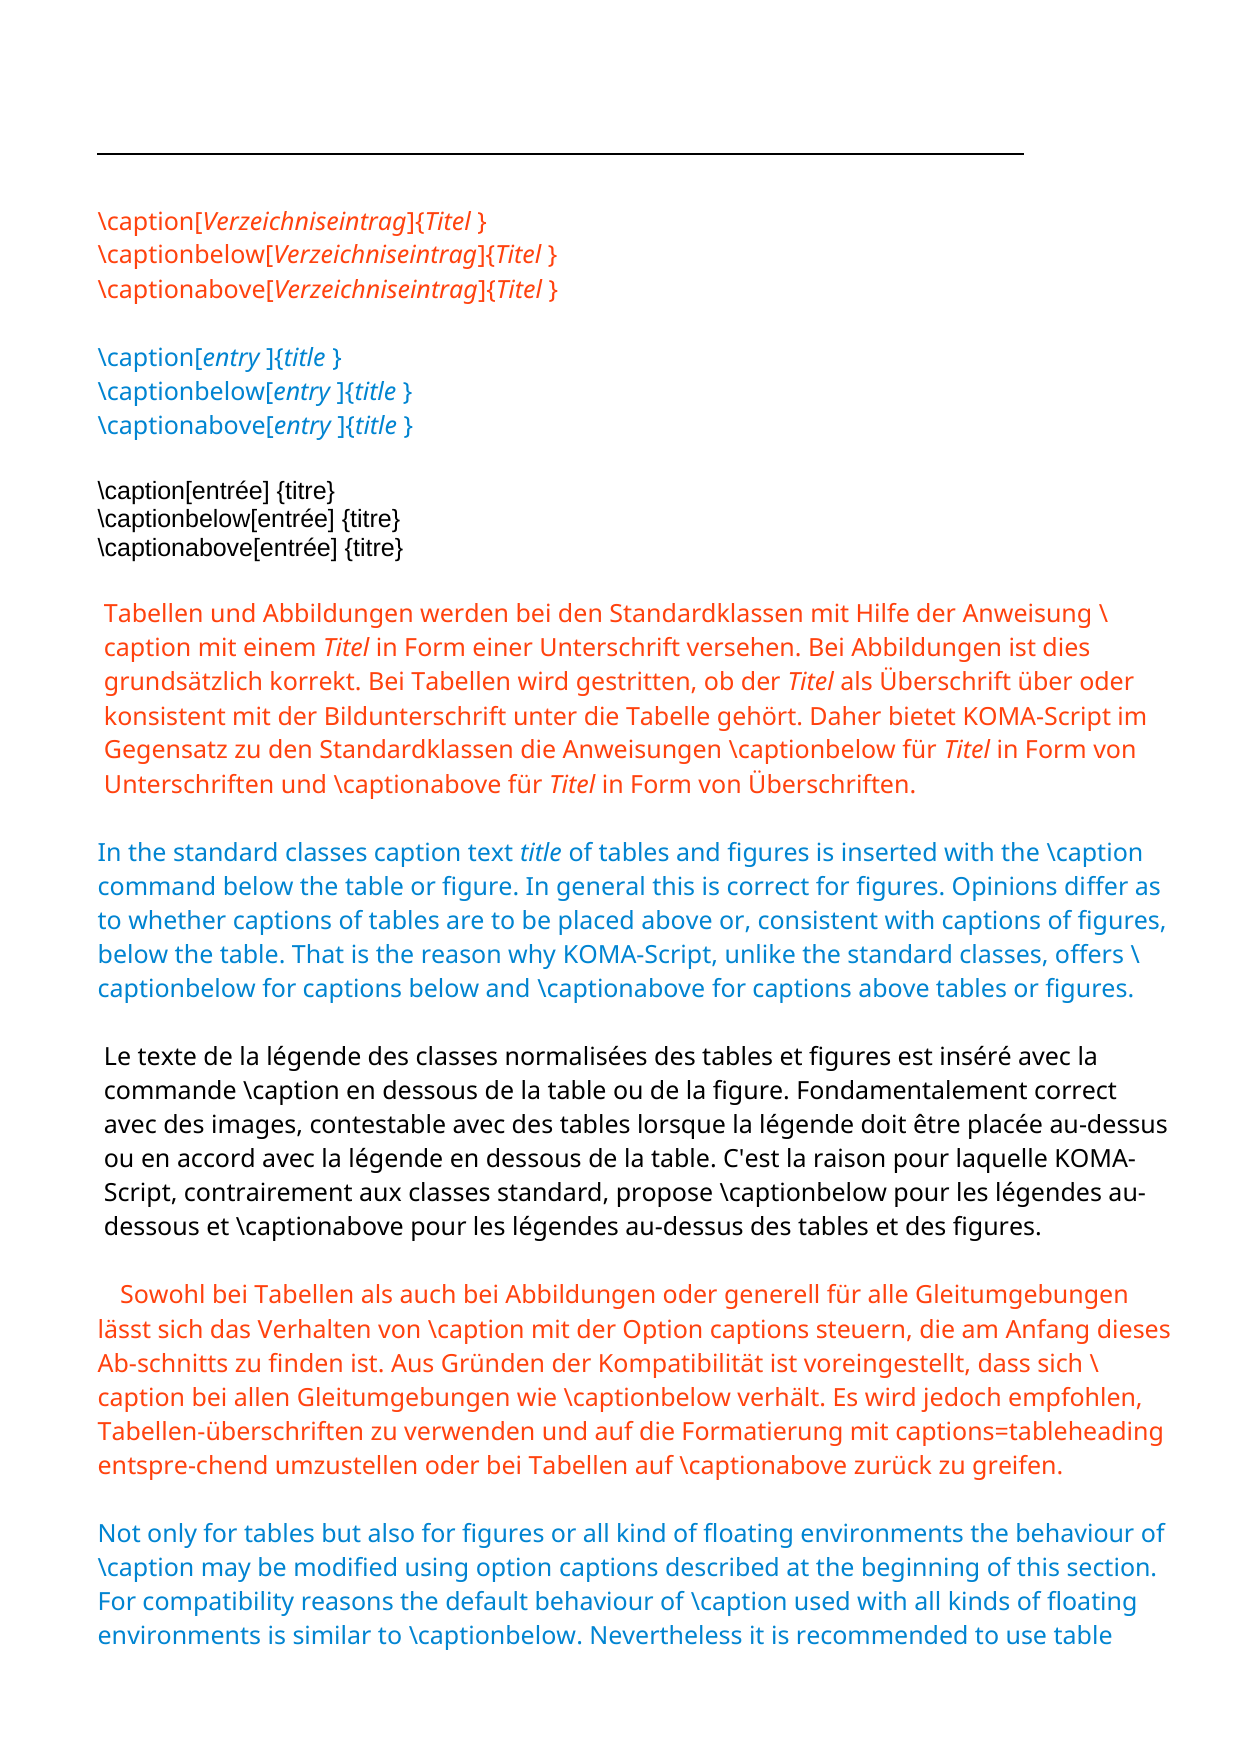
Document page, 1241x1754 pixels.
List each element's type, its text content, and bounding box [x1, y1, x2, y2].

text \captionbelow[Verzeichniseintrag]{Titel } [97, 237, 1172, 271]
text \captionabove[entrée] {titre} [97, 533, 683, 562]
text \captionbelow[entry ]{title } [97, 373, 1172, 407]
text \caption[Verzeichniseintrag]{Titel } [97, 203, 1172, 237]
text \captionabove[entry ]{title } [97, 407, 1172, 442]
text \captionbelow[entrée] {titre} [97, 504, 683, 533]
text \caption[entry ]{title } [97, 339, 1172, 373]
text Sowohl bei Tabellen als auch bei Abbildungen oder generell für alle Gleitumgebungen lässt sich das Verhalten von \caption mit der Option captions steuern, die am Anfang dieses Ab-schnitts zu finden ist. Aus Gründen der Kompatibilität ist voreingestellt, dass sich \caption bei allen Gleitumgebungen wie \captionbelow verhält. Es wird jedoch empfohlen, Tabellen-überschriften zu verwenden und auf die Formatierung mit captions=tableheading entspre-chend umzustellen oder bei Tabellen auf \captionabove zurück zu greifen. [97, 1277, 1172, 1482]
text Tabellen und Abbildungen werden bei den Standardklassen mit Hilfe der Anweisung \caption mit einem Titel in Form einer Unterschrift versehen. Bei Abbildungen ist dies grundsätzlich korrekt. Bei Tabellen wird gestritten, ob der Titel als Überschrift über oder konsistent mit der Bildunterschrift unter die Tabelle gehört. Daher bietet KOMA-Script im Gegensatz zu den Standardklassen die Anweisungen \captionbelow für Titel in Form von Unterschriften und \captionabove für Titel in Form von Überschriften. [104, 596, 1172, 800]
text Le texte de la légende des classes normalisées des tables et figures est inséré avec la commande \caption en dessous de la table ou de la figure. Fondamentalement correct avec des images, contestable avec des tables lorsque la légende doit être placée au-dessus ou en accord avec la légende en dessous de la table. C'est la raison pour laquelle KOMA-Script, contrairement aux classes standard, propose \captionbelow pour les légendes au-dessous et \captionabove pour les légendes au-dessus des tables et des figures. [104, 1039, 1172, 1243]
text Not only for tables but also for figures or all kind of floating environments the behaviour of \caption may be modified using option captions described at the beginning of this section. For compatibility reasons the default behaviour of \caption used with all kinds of floating environments is similar to \captionbelow. Nevertheless it is recommended to use table [97, 1516, 1172, 1652]
text \caption[entrée] {titre} [97, 476, 683, 504]
text \captionabove[Verzeichniseintrag]{Titel } [97, 271, 1172, 305]
text In the standard classes caption text title of tables and figures is inserted with the \caption command below the table or figure. In general this is correct for figures. Opinions diﬀer as to whether captions of tables are to be placed above or, consistent with captions of figures, below the table. That is the reason why KOMA-Script, unlike the standard classes, oﬀers \captionbelow for captions below and \captionabove for captions above tables or figures. [97, 834, 1172, 1005]
